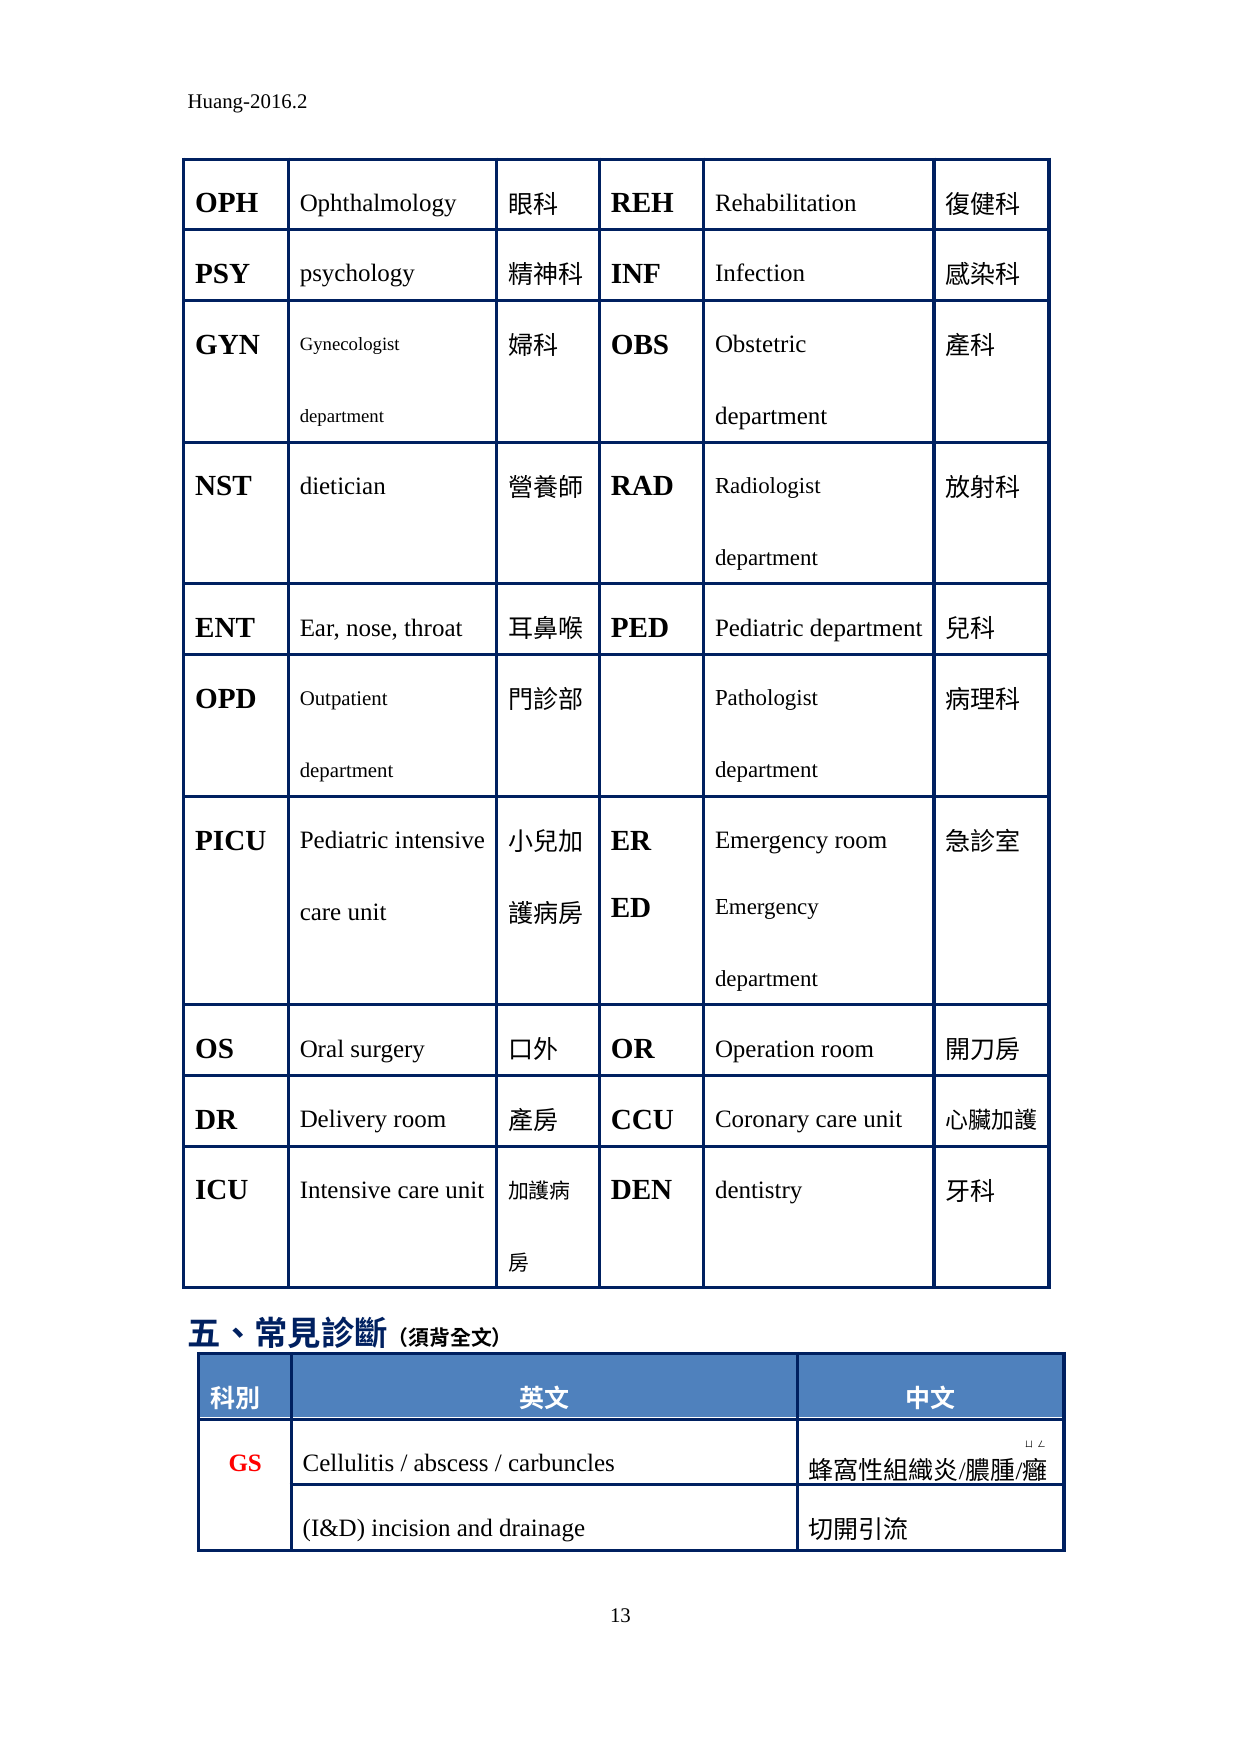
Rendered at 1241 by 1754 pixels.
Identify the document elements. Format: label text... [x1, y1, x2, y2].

table_cell Pediatric intensive care unit [290, 798, 495, 1003]
table_cell [601, 656, 702, 795]
table_cell 小兒加護病房 [498, 798, 598, 1003]
table_cell Radiologist department [705, 444, 932, 582]
table_cell 精神科 [498, 231, 598, 299]
table_cell 耳鼻喉 [498, 585, 598, 653]
table_cell 加護病房 [498, 1148, 598, 1286]
table_cell 門診部 [498, 656, 598, 795]
table_cell Obstetric department [705, 302, 932, 441]
table_cell INF [601, 231, 702, 299]
text 五、常見診斷（須背全文） [187, 1289, 1053, 1352]
table_header 中文 [799, 1355, 1062, 1417]
table_cell ER ED [601, 798, 702, 1003]
table_cell 開刀房 [936, 1006, 1047, 1074]
table_cell Delivery room [290, 1077, 495, 1144]
table_cell NST [185, 444, 287, 582]
table_cell 牙科 [936, 1148, 1047, 1286]
table_cell dietician [290, 444, 495, 582]
table_cell DEN [601, 1148, 702, 1286]
table_cell 口外 [498, 1006, 598, 1074]
table_cell Ear, nose, throat [290, 585, 495, 653]
table_cell 蜂窩性組織炎/膿腫/癰ㄩㄥ [799, 1421, 1062, 1483]
table_cell Gynecologist department [290, 302, 495, 441]
table_cell 病理科 [936, 656, 1047, 795]
table_cell 眼科 [498, 161, 598, 228]
table_cell OPH [185, 161, 287, 228]
table_cell PICU [185, 798, 287, 1003]
table_header 科別 [200, 1355, 290, 1417]
table_cell dentistry [705, 1148, 932, 1286]
table_cell OBS [601, 302, 702, 441]
table_cell Intensive care unit [290, 1148, 495, 1286]
table_cell 復健科 [936, 161, 1047, 228]
table_cell 兒科 [936, 585, 1047, 653]
table_cell ICU [185, 1148, 287, 1286]
table_cell PSY [185, 231, 287, 299]
table_cell OR [601, 1006, 702, 1074]
table_cell Coronary care unit [705, 1077, 932, 1144]
table_cell 營養師 [498, 444, 598, 582]
table_cell OS [185, 1006, 287, 1074]
table_cell 放射科 [936, 444, 1047, 582]
table_cell RAD [601, 444, 702, 582]
table_cell Cellulitis / abscess / carbuncles [293, 1421, 796, 1483]
table_cell Rehabilitation [705, 161, 932, 228]
table_cell GS [200, 1421, 290, 1549]
table_cell Oral surgery [290, 1006, 495, 1074]
table_cell 心臟加護 [936, 1077, 1047, 1144]
table_cell GYN [185, 302, 287, 441]
table_cell Pediatric department [705, 585, 932, 653]
table_cell PED [601, 585, 702, 653]
table_cell 產科 [936, 302, 1047, 441]
table_cell (I&D) incision and drainage [293, 1486, 796, 1549]
table_cell OPD [185, 656, 287, 795]
table_cell 切開引流 [799, 1486, 1062, 1549]
table_cell DR [185, 1077, 287, 1144]
table_cell Outpatient department [290, 656, 495, 795]
table_cell 產房 [498, 1077, 598, 1144]
table_cell psychology [290, 231, 495, 299]
table_cell 婦科 [498, 302, 598, 441]
table_cell Pathologist department [705, 656, 932, 795]
table_cell REH [601, 161, 702, 228]
table_cell ENT [185, 585, 287, 653]
table_cell Infection [705, 231, 932, 299]
table_cell Emergency room Emergency department [705, 798, 932, 1003]
table_cell Ophthalmology [290, 161, 495, 228]
table_cell 感染科 [936, 231, 1047, 299]
table_cell CCU [601, 1077, 702, 1144]
table_cell Operation room [705, 1006, 932, 1074]
table_cell 急診室 [936, 798, 1047, 1003]
table_header 英文 [293, 1355, 796, 1417]
